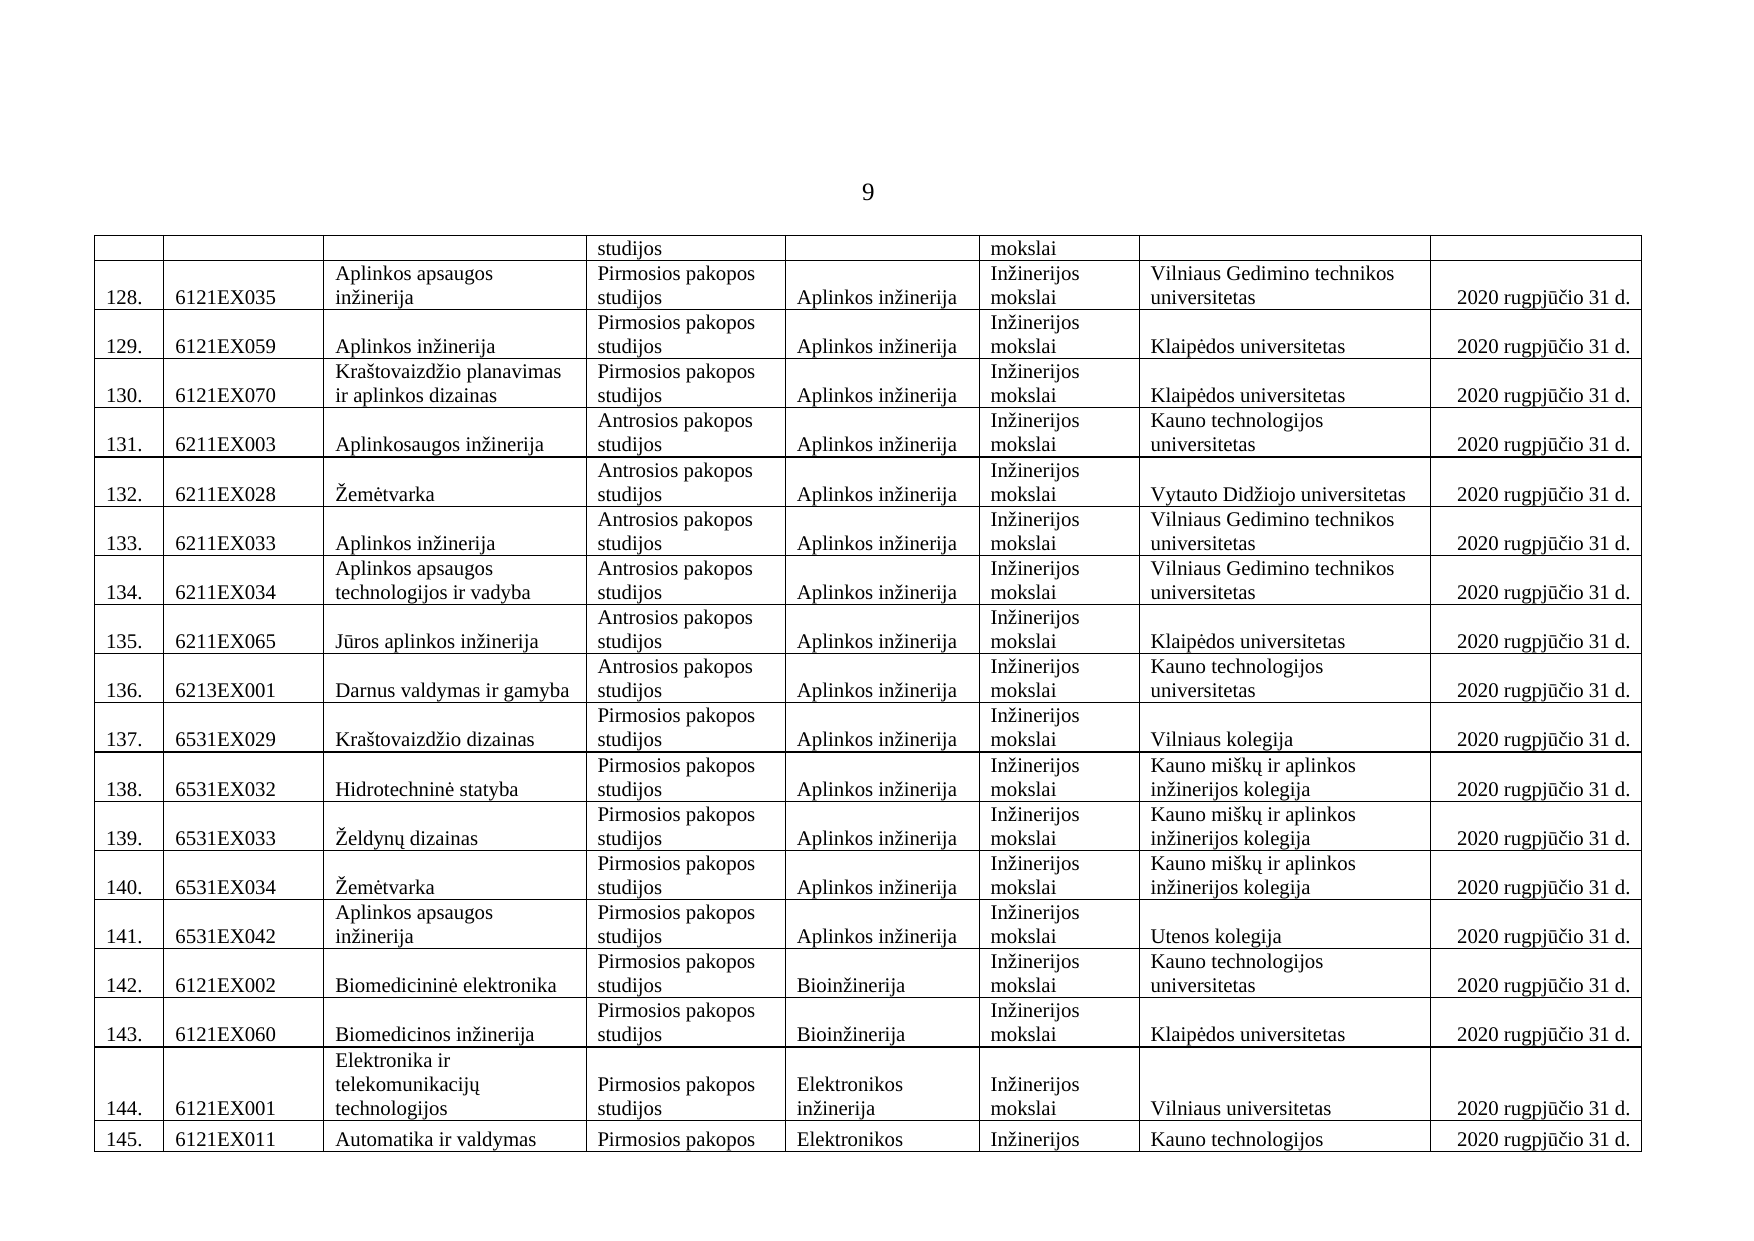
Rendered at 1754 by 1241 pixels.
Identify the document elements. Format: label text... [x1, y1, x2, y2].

table_cell Aplinkos inžinerija [786, 359, 979, 407]
table_cell Inžinerijos mokslai [980, 1048, 1139, 1120]
table_cell 6211EX065 [164, 605, 323, 653]
table_cell Inžinerijos mokslai [980, 556, 1139, 604]
table_cell Antrosios pakopos studijos [587, 507, 785, 555]
table_cell Pirmosios pakopos studijos [587, 261, 785, 309]
table_cell Biomedicininė elektronika [324, 949, 586, 997]
table_cell 137. [95, 703, 163, 751]
table_cell 132. [95, 458, 163, 506]
table_cell [164, 236, 323, 260]
table_cell 138. [95, 753, 163, 801]
table_cell Pirmosios pakopos studijos [587, 998, 785, 1046]
table_cell Aplinkosaugos inžinerija [324, 408, 586, 456]
table_cell Inžinerijos mokslai [980, 408, 1139, 456]
table_cell Kauno technologijos universitetas [1140, 949, 1430, 997]
table_cell 2020 rugpjūčio 31 d. [1431, 556, 1641, 604]
table_cell Klaipėdos universitetas [1140, 310, 1430, 358]
table_cell Vilniaus Gedimino technikos universitetas [1140, 507, 1430, 555]
table_cell Kauno miškų ir aplinkos inžinerijos kolegija [1140, 802, 1430, 850]
table_cell Aplinkos inžinerija [786, 310, 979, 358]
table_cell 2020 rugpjūčio 31 d. [1431, 261, 1641, 309]
table_cell 2020 rugpjūčio 31 d. [1431, 1048, 1641, 1120]
table_cell 6213EX001 [164, 654, 323, 702]
table_cell 6211EX033 [164, 507, 323, 555]
table_cell [786, 236, 979, 260]
table_cell [1140, 236, 1430, 260]
table_cell 6121EX070 [164, 359, 323, 407]
table_cell Inžinerijos mokslai [980, 703, 1139, 751]
table_cell Elektronikos inžinerija [786, 1048, 979, 1120]
table_cell Kraštovaizdžio planavimas ir aplinkos dizainas [324, 359, 586, 407]
table_cell 128. [95, 261, 163, 309]
table_cell [95, 236, 163, 260]
table_cell 6211EX003 [164, 408, 323, 456]
table_cell Aplinkos apsaugos inžinerija [324, 261, 586, 309]
table_cell Inžinerijos mokslai [980, 605, 1139, 653]
table_cell Pirmosios pakopos studijos [587, 802, 785, 850]
table_cell Aplinkos inžinerija [786, 605, 979, 653]
table_cell Aplinkos inžinerija [786, 458, 979, 506]
table_cell Želdynų dizainas [324, 802, 586, 850]
table_cell [324, 236, 586, 260]
table_cell mokslai [980, 236, 1139, 260]
table_cell 2020 rugpjūčio 31 d. [1431, 654, 1641, 702]
table_cell 2020 rugpjūčio 31 d. [1431, 802, 1641, 850]
table_cell Klaipėdos universitetas [1140, 998, 1430, 1046]
table_cell Darnus valdymas ir gamyba [324, 654, 586, 702]
table_cell Kauno miškų ir aplinkos inžinerijos kolegija [1140, 753, 1430, 801]
table_cell 6121EX035 [164, 261, 323, 309]
table_cell Inžinerijos mokslai [980, 310, 1139, 358]
table_cell 129. [95, 310, 163, 358]
table_cell Vytauto Didžiojo universitetas [1140, 458, 1430, 506]
table_cell 2020 rugpjūčio 31 d. [1431, 949, 1641, 997]
table_cell 133. [95, 507, 163, 555]
table_cell 6121EX059 [164, 310, 323, 358]
table_cell Pirmosios pakopos studijos [587, 359, 785, 407]
table_cell 6211EX034 [164, 556, 323, 604]
table_cell 2020 rugpjūčio 31 d. [1431, 900, 1641, 948]
table_cell 145. [95, 1121, 163, 1151]
table_cell Antrosios pakopos studijos [587, 605, 785, 653]
table_cell Žemėtvarka [324, 851, 586, 899]
table_cell Aplinkos inžinerija [324, 310, 586, 358]
table_cell 2020 rugpjūčio 31 d. [1431, 753, 1641, 801]
table_cell Inžinerijos mokslai [980, 949, 1139, 997]
table_cell Aplinkos inžinerija [786, 507, 979, 555]
table_cell [1431, 236, 1641, 260]
table_cell Kauno technologijos universitetas [1140, 654, 1430, 702]
table_cell Aplinkos inžinerija [786, 802, 979, 850]
table_cell Kauno miškų ir aplinkos inžinerijos kolegija [1140, 851, 1430, 899]
table_cell Aplinkos inžinerija [786, 408, 979, 456]
table_cell Klaipėdos universitetas [1140, 605, 1430, 653]
table_cell Jūros aplinkos inžinerija [324, 605, 586, 653]
table_cell 2020 rugpjūčio 31 d. [1431, 851, 1641, 899]
table_cell Inžinerijos mokslai [980, 753, 1139, 801]
table_cell Pirmosios pakopos studijos [587, 900, 785, 948]
table_cell 6121EX011 [164, 1121, 323, 1151]
table_cell 140. [95, 851, 163, 899]
table_cell Inžinerijos mokslai [980, 851, 1139, 899]
table_cell Automatika ir valdymas [324, 1121, 586, 1151]
table_cell 6531EX034 [164, 851, 323, 899]
table_cell Antrosios pakopos studijos [587, 408, 785, 456]
table_cell Utenos kolegija [1140, 900, 1430, 948]
table_cell 6121EX001 [164, 1048, 323, 1120]
table_cell Aplinkos inžinerija [786, 753, 979, 801]
table_cell Antrosios pakopos studijos [587, 556, 785, 604]
table_cell Kauno technologijos [1140, 1121, 1430, 1151]
table_cell Kauno technologijos universitetas [1140, 408, 1430, 456]
table_cell Elektronika ir telekomunikacijų technologijos [324, 1048, 586, 1120]
table_cell 6531EX033 [164, 802, 323, 850]
table_cell Žemėtvarka [324, 458, 586, 506]
table_cell 130. [95, 359, 163, 407]
table_cell Bioinžinerija [786, 949, 979, 997]
table_cell 2020 rugpjūčio 31 d. [1431, 703, 1641, 751]
table_cell 6211EX028 [164, 458, 323, 506]
table_cell Antrosios pakopos studijos [587, 458, 785, 506]
table_cell Hidrotechninė statyba [324, 753, 586, 801]
table_cell Kraštovaizdžio dizainas [324, 703, 586, 751]
table_cell Inžinerijos mokslai [980, 359, 1139, 407]
table_cell Pirmosios pakopos studijos [587, 949, 785, 997]
table_cell Aplinkos inžinerija [786, 900, 979, 948]
table_cell 2020 rugpjūčio 31 d. [1431, 408, 1641, 456]
table_cell Pirmosios pakopos studijos [587, 753, 785, 801]
table_cell 2020 rugpjūčio 31 d. [1431, 507, 1641, 555]
table_cell Aplinkos inžinerija [786, 851, 979, 899]
table_cell Pirmosios pakopos [587, 1121, 785, 1151]
table_cell 2020 rugpjūčio 31 d. [1431, 998, 1641, 1046]
table_cell Aplinkos apsaugos technologijos ir vadyba [324, 556, 586, 604]
table_cell 2020 rugpjūčio 31 d. [1431, 310, 1641, 358]
table_cell Biomedicinos inžinerija [324, 998, 586, 1046]
table_cell 6121EX060 [164, 998, 323, 1046]
table_cell Inžinerijos [980, 1121, 1139, 1151]
table_cell Aplinkos apsaugos inžinerija [324, 900, 586, 948]
table_cell 142. [95, 949, 163, 997]
table_cell Pirmosios pakopos studijos [587, 851, 785, 899]
table_cell 131. [95, 408, 163, 456]
table_cell 136. [95, 654, 163, 702]
table_cell Inžinerijos mokslai [980, 654, 1139, 702]
table_cell Inžinerijos mokslai [980, 900, 1139, 948]
table_cell Aplinkos inžinerija [786, 556, 979, 604]
table_cell Inžinerijos mokslai [980, 458, 1139, 506]
table_cell Inžinerijos mokslai [980, 802, 1139, 850]
table_cell Inžinerijos mokslai [980, 261, 1139, 309]
table_cell Pirmosios pakopos studijos [587, 703, 785, 751]
table_cell Aplinkos inžinerija [324, 507, 586, 555]
table_cell Vilniaus Gedimino technikos universitetas [1140, 261, 1430, 309]
table_cell Vilniaus universitetas [1140, 1048, 1430, 1120]
table_cell Elektronikos [786, 1121, 979, 1151]
table_cell Pirmosios pakopos studijos [587, 310, 785, 358]
table_cell 2020 rugpjūčio 31 d. [1431, 458, 1641, 506]
table_cell Inžinerijos mokslai [980, 998, 1139, 1046]
table_cell 144. [95, 1048, 163, 1120]
table_cell Pirmosios pakopos studijos [587, 1048, 785, 1120]
table_cell 2020 rugpjūčio 31 d. [1431, 1121, 1641, 1151]
table_cell 139. [95, 802, 163, 850]
table_cell Klaipėdos universitetas [1140, 359, 1430, 407]
table_cell Vilniaus Gedimino technikos universitetas [1140, 556, 1430, 604]
table_cell 2020 rugpjūčio 31 d. [1431, 359, 1641, 407]
table_cell 6531EX032 [164, 753, 323, 801]
table_cell Inžinerijos mokslai [980, 507, 1139, 555]
table_cell 6121EX002 [164, 949, 323, 997]
table_cell Aplinkos inžinerija [786, 703, 979, 751]
table_cell Aplinkos inžinerija [786, 654, 979, 702]
table_cell 134. [95, 556, 163, 604]
table_cell Vilniaus kolegija [1140, 703, 1430, 751]
table_cell 135. [95, 605, 163, 653]
table_cell Bioinžinerija [786, 998, 979, 1046]
table_cell 143. [95, 998, 163, 1046]
table_cell 6531EX042 [164, 900, 323, 948]
table_cell 2020 rugpjūčio 31 d. [1431, 605, 1641, 653]
table_cell 141. [95, 900, 163, 948]
table_cell Aplinkos inžinerija [786, 261, 979, 309]
table_cell studijos [587, 236, 785, 260]
table_cell Antrosios pakopos studijos [587, 654, 785, 702]
table_cell 6531EX029 [164, 703, 323, 751]
